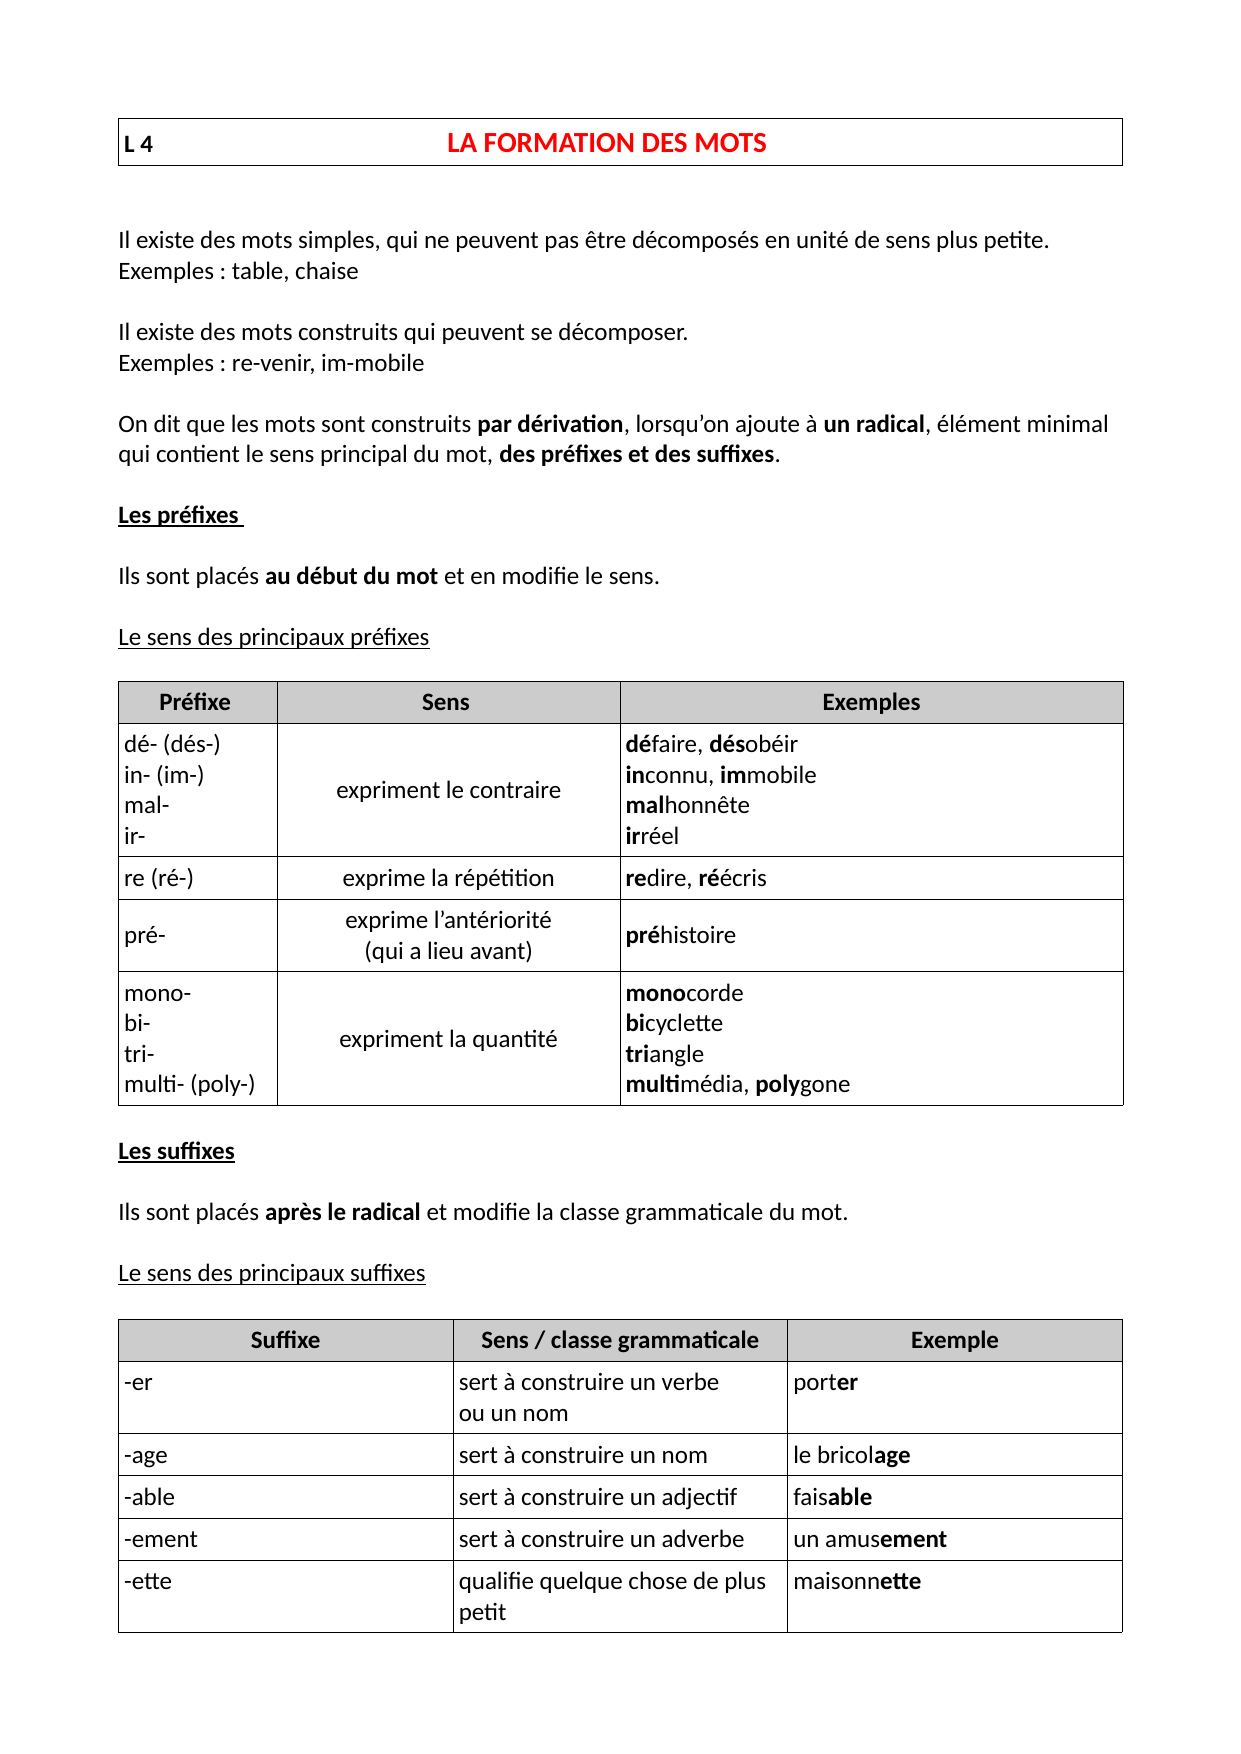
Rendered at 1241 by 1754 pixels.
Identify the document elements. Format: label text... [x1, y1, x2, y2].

table_cell redire, réécris [621, 857, 1123, 898]
text On dit que les mots sont construits par dérivation, lorsqu’on ajoute à un radical, élément minimal qui contient le sens principal du mot, des préfixes et des suffixes. [118, 408, 1122, 469]
table_cell exprime la répétition [278, 857, 620, 898]
table_cell porter [788, 1362, 1122, 1433]
table_cell faisable [788, 1476, 1122, 1517]
table_cell monocorde bicyclette triangle multimédia, polygone [621, 972, 1123, 1105]
table_cell -age [119, 1434, 453, 1475]
table_header Exemples [621, 682, 1123, 723]
text Ils sont placés après le radical et modifie la classe grammaticale du mot. [118, 1196, 1122, 1227]
table_header Préfixe [119, 682, 277, 723]
table_cell mono- bi- tri- multi- (poly-) [119, 972, 277, 1105]
table_cell sert à construire un nom [454, 1434, 787, 1475]
table_cell préhistoire [621, 900, 1123, 971]
table_header Suffixe [119, 1320, 453, 1361]
table_cell sert à construire un verbe ou un nom [454, 1362, 787, 1433]
table_cell pré- [119, 900, 277, 971]
table_cell -ement [119, 1519, 453, 1559]
text Le sens des principaux suffixes [118, 1257, 1122, 1288]
text Exemples : re-venir, im-mobile [118, 347, 1122, 377]
text Ils sont placés au début du mot et en modifie le sens. [118, 560, 1122, 591]
table_cell exprime l’antériorité (qui a lieu avant) [278, 900, 620, 971]
table_cell -er [119, 1362, 453, 1433]
table_cell expriment le contraire [278, 724, 620, 856]
table_cell re (ré-) [119, 857, 277, 898]
table_cell -able [119, 1476, 453, 1517]
table_cell sert à construire un adverbe [454, 1519, 787, 1559]
text Il existe des mots simples, qui ne peuvent pas être décomposés en unité de sens plus petite. Exemples : table, chaise [118, 225, 1122, 286]
text Les suffixes [118, 1135, 1122, 1166]
table_cell défaire, désobéir inconnu, immobile malhonnête irréel [621, 724, 1123, 856]
table_cell qualifie quelque chose de plus petit [454, 1561, 787, 1632]
text Le sens des principaux préfixes [118, 621, 1122, 652]
table_cell le bricolage [788, 1434, 1122, 1475]
table_cell dé- (dés-) in- (im-) mal- ir- [119, 724, 277, 856]
table_cell un amusement [788, 1519, 1122, 1559]
table_header Exemple [788, 1320, 1122, 1361]
table_cell -ette [119, 1561, 453, 1632]
text Les préfixes [118, 499, 1122, 530]
table_header L 4 LA FORMATION DES MOTS [119, 119, 1122, 165]
table_header Sens / classe grammaticale [454, 1320, 787, 1361]
table_header Sens [278, 682, 620, 723]
text Il existe des mots construits qui peuvent se décomposer. [118, 316, 1122, 347]
table_cell sert à construire un adjectif [454, 1476, 787, 1517]
table_cell expriment la quantité [278, 972, 620, 1105]
table_cell maisonnette [788, 1561, 1122, 1632]
